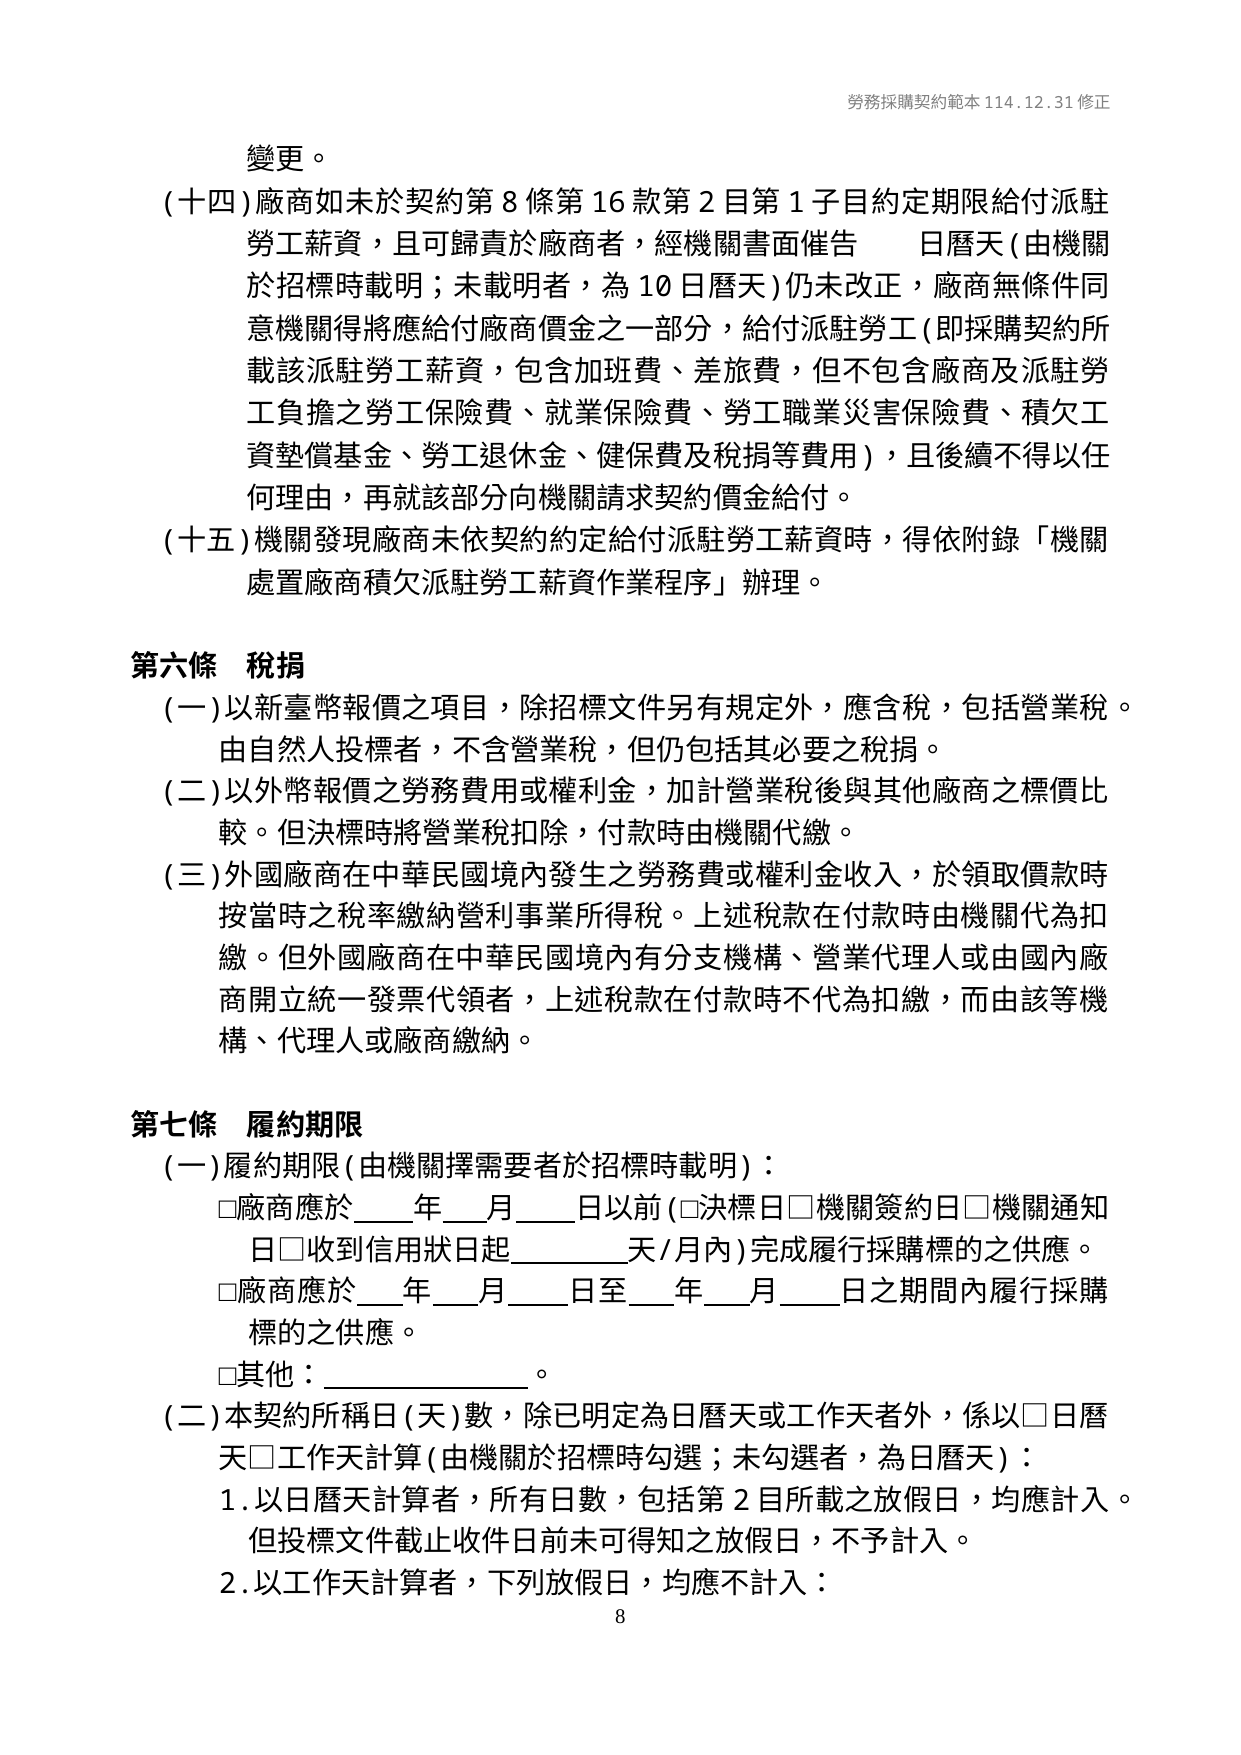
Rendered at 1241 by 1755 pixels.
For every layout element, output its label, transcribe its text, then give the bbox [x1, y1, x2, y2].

text (十四)廠商如未於契約第8條第16款第2目第1子目約定期限給付派駐勞工薪資，且可歸責於廠商者，經機關書面催告 日曆天(由機關於招標時載明；未載明者，為10日曆天)仍未改正，廠商無條件同意機關得將應給付廠商價金之一部分，給付派駐勞工(即採購契約所載該派駐勞工薪資，包含加班費、差旅費，但不包含廠商及派駐勞工負擔之勞工保險費、就業保險費、勞工職業災害保險費、積欠工資墊償基金、勞工退休金、健保費及稅捐等費用)，且後續不得以任何理由，再就該部分向機關請求契約價金給付。 [159, 178, 1110, 517]
text 1.以日曆天計算者，所有日數，包括第2目所載之放假日，均應計入。但投標文件截止收件日前未可得知之放假日，不予計入。 [218, 1477, 1110, 1560]
text 第七條 履約期限 [130, 1102, 1110, 1143]
text 2.以工作天計算者，下列放假日，均應不計入： [218, 1560, 1110, 1602]
text (二)本契約所稱日(天)數，除已明定為日曆天或工作天者外，係以□日曆天□工作天計算(由機關於招標時勾選；未勾選者，為日曆天)： [159, 1393, 1110, 1477]
text (一)履約期限(由機關擇需要者於招標時載明)： [159, 1143, 1110, 1185]
text □其他： 。 [218, 1352, 1110, 1393]
text (一)以新臺幣報價之項目，除招標文件另有規定外，應含稅，包括營業稅。由自然人投標者，不含營業稅，但仍包括其必要之稅捐。 [159, 685, 1110, 768]
text (十五)機關發現廠商未依契約約定給付派駐勞工薪資時，得依附錄「機關處置廠商積欠派駐勞工薪資作業程序」辦理。 [159, 517, 1110, 602]
text □廠商應於 年 月 日以前(□決標日□機關簽約日□機關通知日□收到信用狀日起 天/月內)完成履行採購標的之供應。 [218, 1185, 1110, 1268]
text □廠商應於 年 月 日至 年 月 日之期間內履行採購標的之供應。 [218, 1268, 1110, 1352]
text (三)外國廠商在中華民國境內發生之勞務費或權利金收入，於領取價款時按當時之稅率繳納營利事業所得稅。上述稅款在付款時由機關代為扣繳。但外國廠商在中華民國境內有分支機構、營業代理人或由國內廠商開立統一發票代領者，上述稅款在付款時不代為扣繳，而由該等機構、代理人或廠商繳納。 [159, 852, 1110, 1060]
text 變更。 [159, 136, 1110, 178]
text (二)以外幣報價之勞務費用或權利金，加計營業稅後與其他廠商之標價比較。但決標時將營業稅扣除，付款時由機關代繳。 [159, 768, 1110, 852]
text 第六條 稅捐 [130, 643, 1110, 685]
